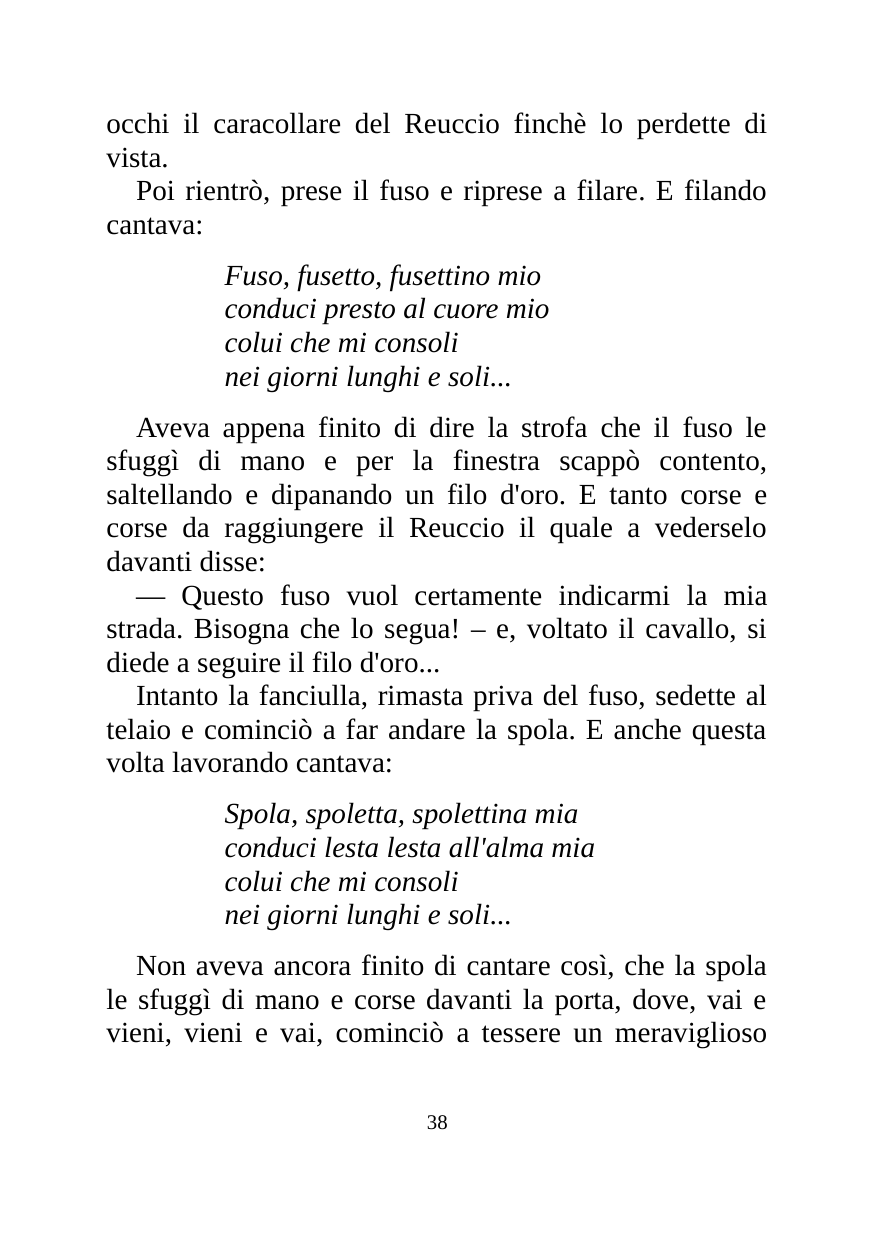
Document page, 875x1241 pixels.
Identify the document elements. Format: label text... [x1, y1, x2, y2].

text occhi il caracollare del Reuccio finchè lo perdette di vista. [106, 106, 768, 173]
text — Questo fuso vuol certamente indicarmi la mia strada. Bisogna che lo segua! – e, voltato il cavallo, si diede a seguire il filo d'oro... [106, 578, 768, 678]
text Poi rientrò, prese il fuso e riprese a filare. E filando cantava: [106, 173, 768, 240]
text Intanto la fanciulla, rimasta priva del fuso, sedette al telaio e cominciò a far andare la spola. E anche questa volta lavorando cantava: [106, 678, 768, 779]
text Spola, spoletta, spolettina mia conduci lesta lesta all'alma mia colui che mi consoli nei giorni lunghi e soli... [224, 797, 768, 931]
text Non aveva ancora finito di cantare così, che la spola le sfuggì di mano e corse davanti la porta, dove, vai e vieni, vieni e vai, cominciò a tessere un meraviglioso [106, 948, 768, 1049]
text Aveva appena finito di dire la strofa che il fuso le sfuggì di mano e per la finestra scappò contento, saltellando e dipanando un filo d'oro. E tanto corse e corse da raggiungere il Reuccio il quale a vederselo davanti disse: [106, 410, 768, 578]
text Fuso, fusetto, fusettino mio conduci presto al cuore mio colui che mi consoli nei giorni lunghi e soli... [224, 258, 768, 392]
